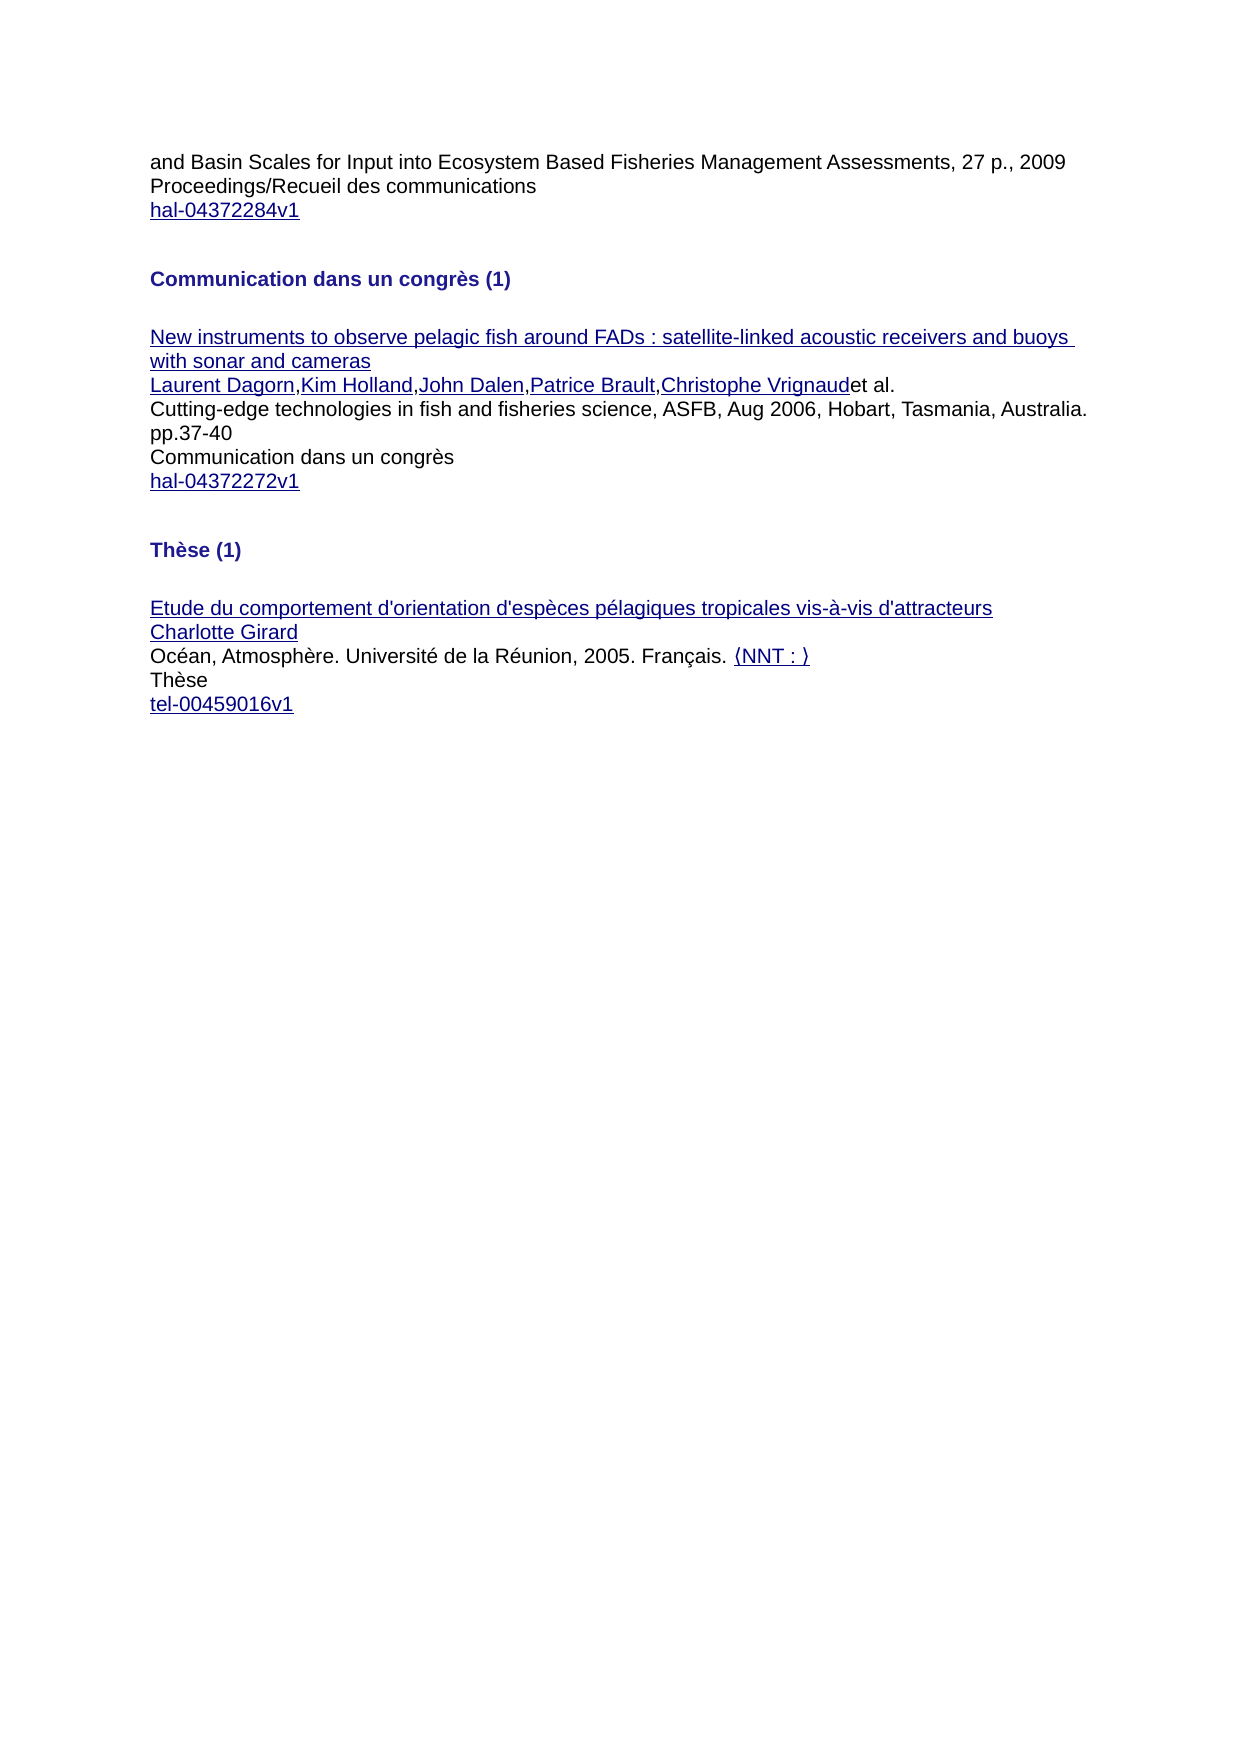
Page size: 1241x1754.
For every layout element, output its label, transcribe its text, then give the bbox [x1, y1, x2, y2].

table_header Etude du comportement d'orientation d'espèces pélagiques tropicales vis-à-vis d'attracteurs Charlotte Girard Océan, Atmosphère. Université de la Réunion, 2005. Français. ⟨NNT : ⟩ Thèse tel-00459016v1 [150, 596, 1090, 716]
table_header and Basin Scales for Input into Ecosystem Based Fisheries Management Assessments, 27 p., 2009 Proceedings/Recueil des communications hal-04372284v1 [150, 150, 1090, 222]
subtitle Communication dans un congrès (1) [150, 267, 1090, 291]
table_header New instruments to observe pelagic fish around FADs : satellite-linked acoustic receivers and buoys with sonar and cameras Laurent Dagorn,Kim Holland,John Dalen,Patrice Brault,Christophe Vrignaudet al. Cutting-edge technologies in fish and fisheries science, ASFB, Aug 2006, Hobart, Tasmania, Australia. pp.37-40 Communication dans un congrès hal-04372272v1 [150, 325, 1090, 493]
subtitle Thèse (1) [150, 537, 1090, 561]
